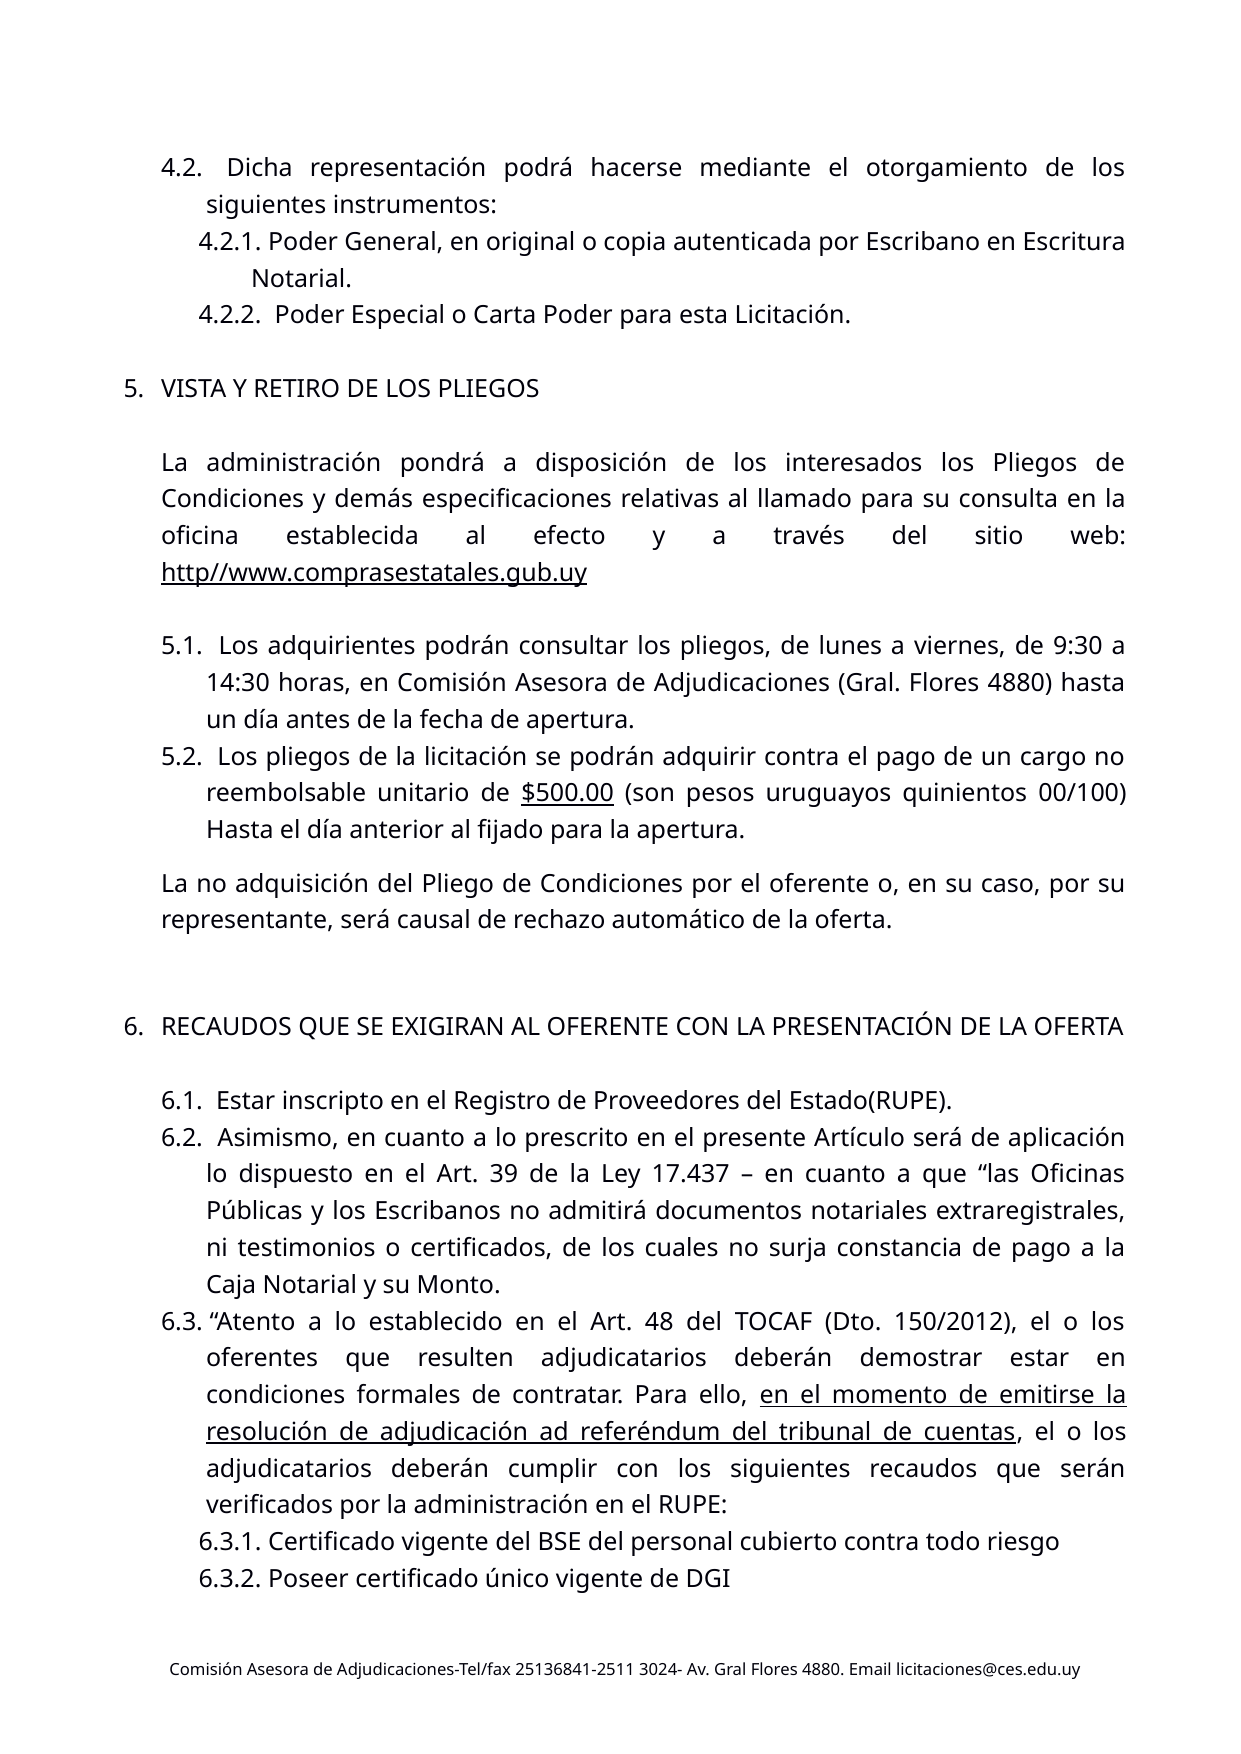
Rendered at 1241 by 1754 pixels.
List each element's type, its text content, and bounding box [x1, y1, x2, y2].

list “Atento a lo establecido en el Art. 48 del TOCAF (Dto. 150/2012), el o los oferentes que resulten adjudicatarios deberán demostrar estar en condiciones formales de contratar. Para ello, en el momento de emitirse la resolución de adjudicación ad referéndum del tribunal de cuentas, el o los adjudicatarios deberán cumplir con los siguientes recaudos que serán verificados por la administración en el RUPE: [161, 1303, 1127, 1521]
list Poseer certificado único vigente de DGI [198, 1561, 1127, 1594]
list Los pliegos de la licitación se podrán adquirir contra el pago de un cargo no reembolsable unitario de $500.00 (son pesos uruguayos quinientos 00/100) Hasta el día anterior al fijado para la apertura. [161, 738, 1127, 846]
list VISTA Y RETIRO DE LOS PLIEGOS [123, 371, 1127, 405]
list Los adquirientes podrán consultar los pliegos, de lunes a viernes, de 9:30 a 14:30 horas, en Comisión Asesora de Adjudicaciones (Gral. Flores 4880) hasta un día antes de la fecha de apertura. [161, 628, 1127, 736]
text La no adquisición del Pliego de Condiciones por el oferente o, en su caso, por su representante, será causal de rechazo automático de la oferta. [161, 865, 1127, 936]
list Estar inscripto en el Registro de Proveedores del Estado(RUPE). [161, 1082, 1127, 1117]
list Poder Especial o Carta Poder para esta Licitación. [198, 297, 1127, 331]
list La administración pondrá a disposición de los interesados los Pliegos de Condiciones y demás especificaciones relativas al llamado para su consulta en la oficina establecida al efecto y a través del sitio web: http//www.comprasestatales.gub.uy [161, 444, 1127, 588]
list Poder General, en original o copia autenticada por Escribano en Escritura Notarial. [198, 223, 1127, 294]
list RECAUDOS QUE SE EXIGIRAN AL OFERENTE CON LA PRESENTACIÓN DE LA OFERTA [123, 1009, 1127, 1043]
list Dicha representación podrá hacerse mediante el otorgamiento de los siguientes instrumentos: [161, 150, 1127, 221]
list Certificado vigente del BSE del personal cubierto contra todo riesgo [198, 1524, 1127, 1558]
list Asimismo, en cuanto a lo prescrito en el presente Artículo será de aplicación lo dispuesto en el Art. 39 de la Ley 17.437 – en cuanto a que “las Oficinas Públicas y los Escribanos no admitirá documentos notariales extraregistrales, ni testimonios o certificados, de los cuales no surja constancia de pago a la Caja Notarial y su Monto. [161, 1119, 1127, 1300]
